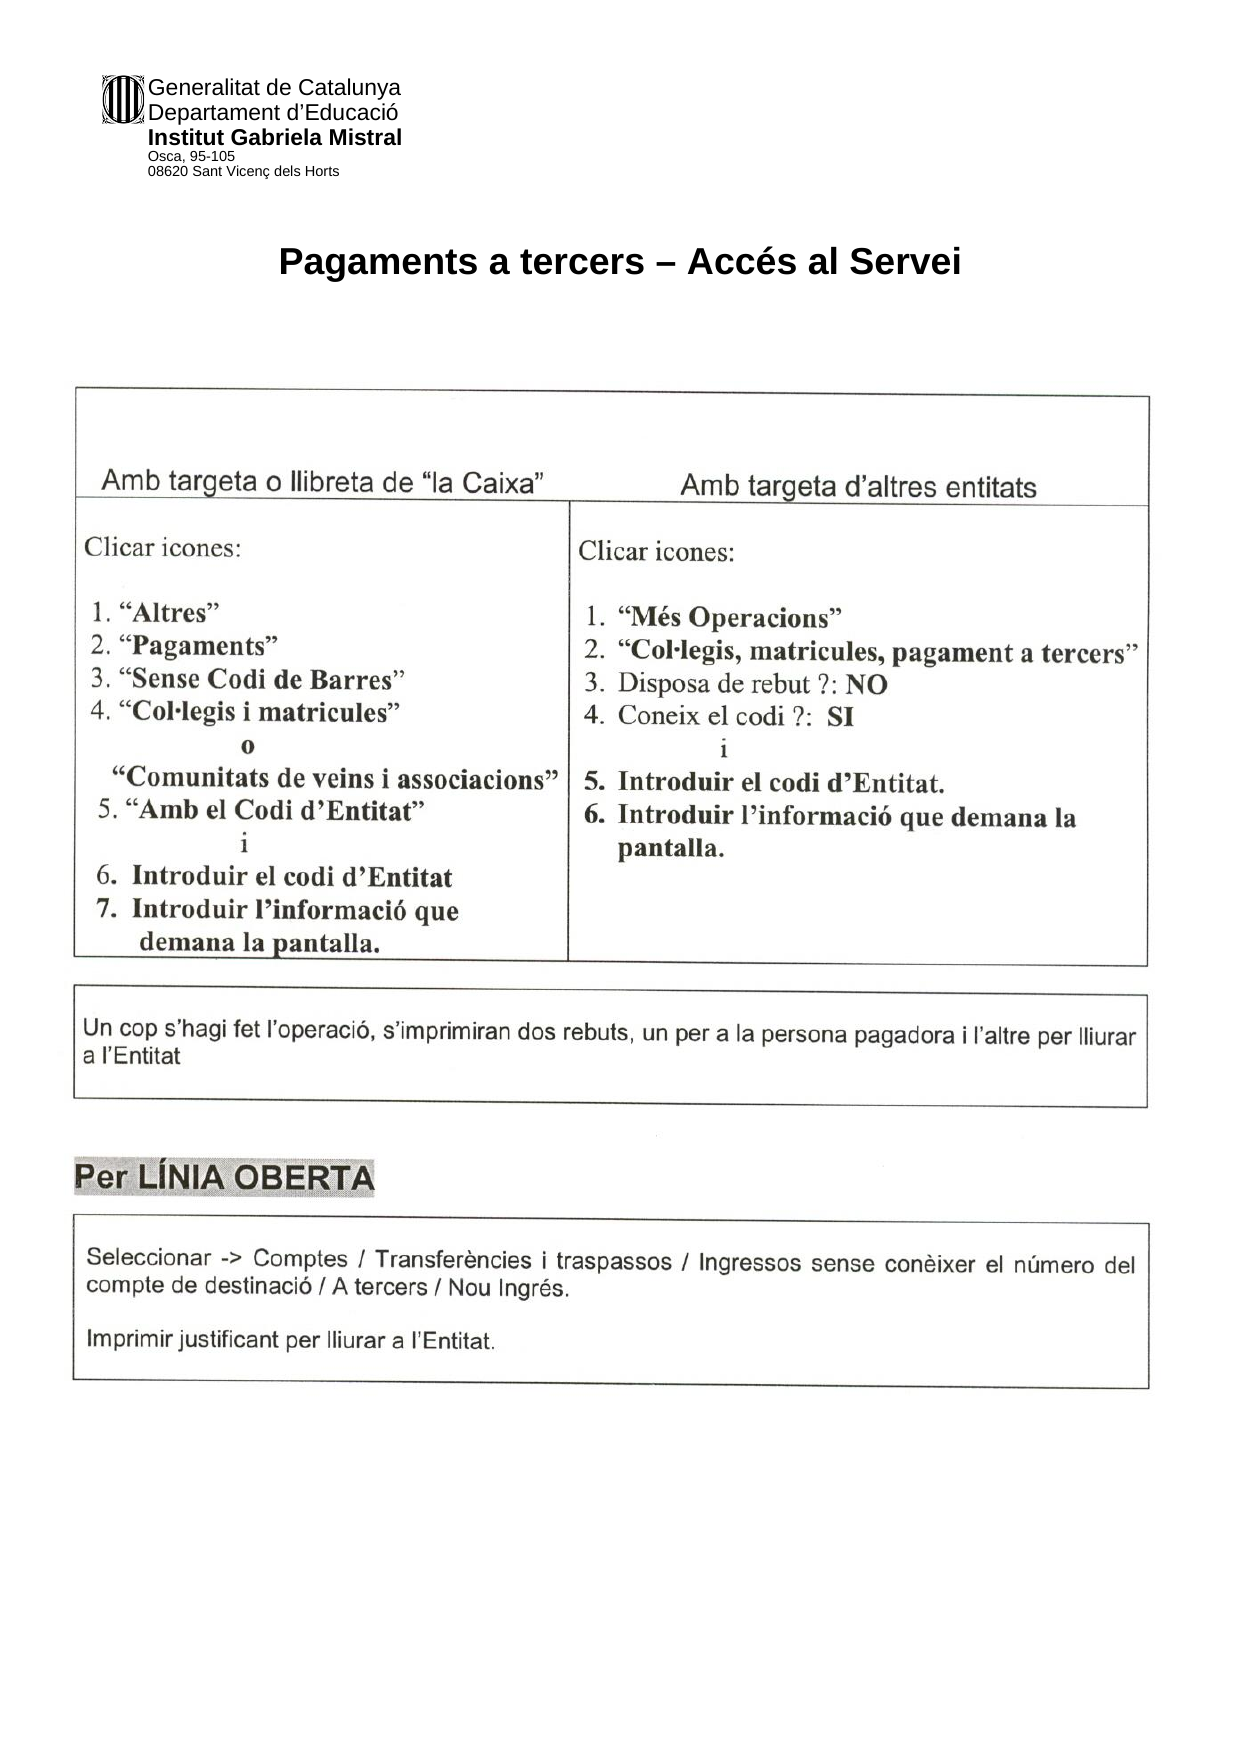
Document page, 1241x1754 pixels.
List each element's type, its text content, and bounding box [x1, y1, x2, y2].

text Pagaments a tercers – Accés al Servei [148, 239, 1092, 283]
picture [102, 75, 145, 124]
picture [35, 381, 1179, 1406]
